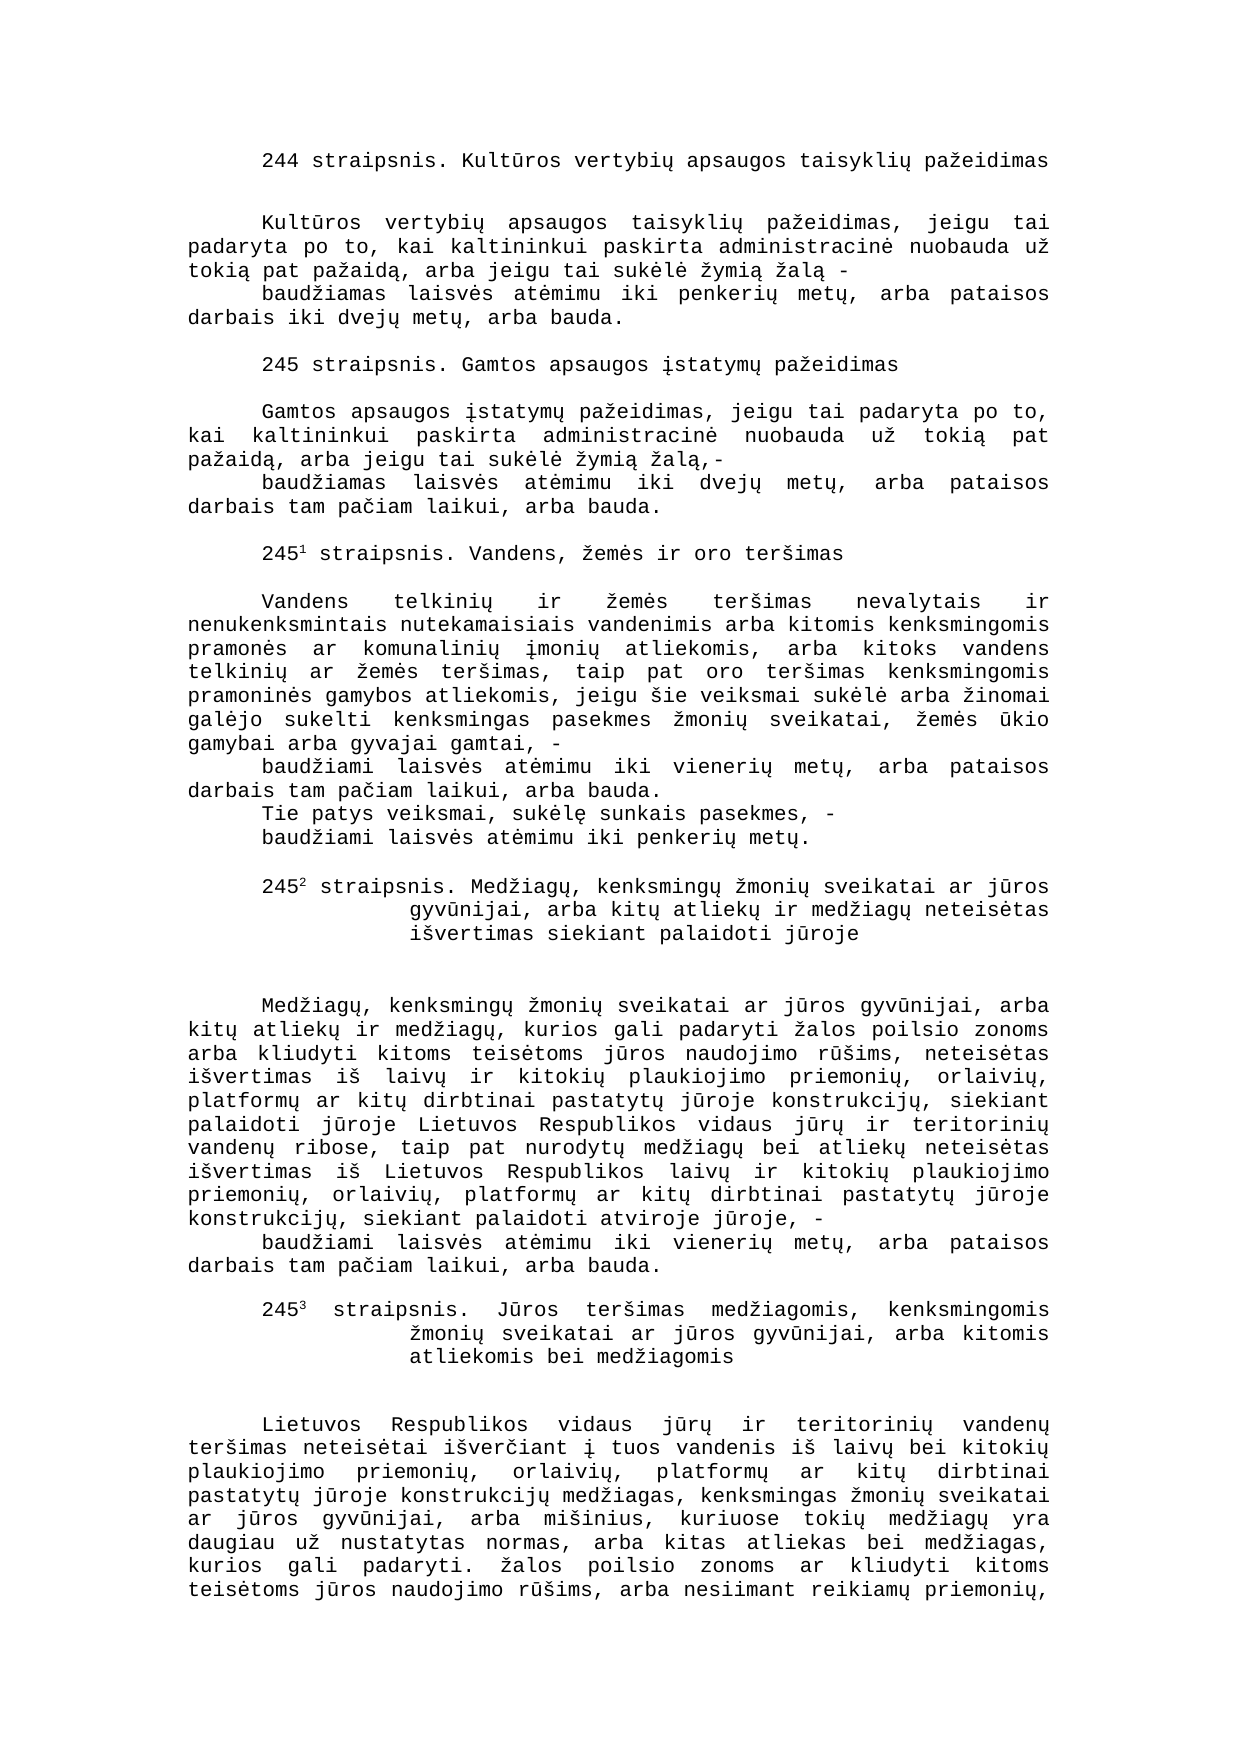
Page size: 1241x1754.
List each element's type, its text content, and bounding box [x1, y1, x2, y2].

text baudžiamas laisvės atėmimu iki dvejų metų, arba pataisos darbais tam pačiam laikui, arba bauda. [187, 472, 1050, 520]
text Kultūros vertybių apsaugos taisyklių pažeidimas, jeigu tai padaryta po to, kai kaltininkui paskirta administracinė nuobauda už tokią pat pažaidą, arba jeigu tai sukėlė žymią žalą - [187, 212, 1050, 283]
text 2451 straipsnis. Vandens, žemės ir oro teršimas [187, 543, 1050, 567]
text Medžiagų, kenksmingų žmonių sveikatai ar jūros gyvūnijai, arba kitų atliekų ir medžiagų, kurios gali padaryti žalos poilsio zonoms arba kliudyti kitoms teisėtoms jūros naudojimo rūšims, neteisėtas išvertimas iš laivų ir kitokių plaukiojimo priemonių, orlaivių, platformų ar kitų dirbtinai pastatytų jūroje konstrukcijų, siekiant palaidoti jūroje Lietuvos Respublikos vidaus jūrų ir teritorinių vandenų ribose, taip pat nurodytų medžiagų bei atliekų neteisėtas išvertimas iš Lietuvos Respublikos laivų ir kitokių plaukiojimo priemonių, orlaivių, platformų ar kitų dirbtinai pastatytų jūroje konstrukcijų, siekiant palaidoti atviroje jūroje, - [187, 995, 1050, 1232]
text Gamtos apsaugos įstatymų pažeidimas, jeigu tai padaryta po to, kai kaltininkui paskirta administracinė nuobauda už tokią pat pažaidą, arba jeigu tai sukėlė žymią žalą,- [187, 401, 1050, 472]
text Lietuvos Respublikos vidaus jūrų ir teritorinių vandenų teršimas neteisėtai išverčiant į tuos vandenis iš laivų bei kitokių plaukiojimo priemonių, orlaivių, platformų ar kitų dirbtinai pastatytų jūroje konstrukcijų medžiagas, kenksmingas žmonių sveikatai ar jūros gyvūnijai, arba mišinius, kuriuose tokių medžiagų yra daugiau už nustatytas normas, arba kitas atliekas bei medžiagas, kurios gali padaryti. žalos poilsio zonoms ar kliudyti kitoms teisėtoms jūros naudojimo rūšims, arba nesiimant reikiamų priemonių, [187, 1414, 1050, 1603]
text baudžiami laisvės atėmimu iki vienerių metų, arba pataisos darbais tam pačiam laikui, arba bauda. [187, 1232, 1050, 1279]
text Tie patys veiksmai, sukėlę sunkais pasekmes, - [187, 803, 1050, 827]
text baudžiamas laisvės atėmimu iki penkerių metų, arba pataisos darbais iki dvejų metų, arba bauda. [187, 283, 1050, 331]
text 2453 straipsnis. Jūros teršimas medžiagomis, kenksmingomis žmonių sveikatai ar jūros gyvūnijai, arba kitomis atliekomis bei medžiagomis [261, 1299, 1050, 1370]
text baudžiami laisvės atėmimu iki penkerių metų. [187, 827, 1050, 851]
text baudžiami laisvės atėmimu iki vienerių metų, arba pataisos darbais tam pačiam laikui, arba bauda. [187, 756, 1050, 803]
text 245 straipsnis. Gamtos apsaugos įstatymų pažeidimas [187, 354, 1050, 378]
text Vandens telkinių ir žemės teršimas nevalytais ir nenukenksmintais nutekamaisiais vandenimis arba kitomis kenksmingomis pramonės ar komunalinių įmonių atliekomis, arba kitoks vandens telkinių ar žemės teršimas, taip pat oro teršimas kenksmingomis pramoninės gamybos atliekomis, jeigu šie veiksmai sukėlė arba žinomai galėjo sukelti kenksmingas pasekmes žmonių sveikatai, žemės ūkio gamybai arba gyvajai gamtai, - [187, 591, 1050, 756]
text 2452 straipsnis. Medžiagų, kenksmingų žmonių sveikatai ar jūros gyvūnijai, arba kitų atliekų ir medžiagų neteisėtas išvertimas siekiant palaidoti jūroje [261, 876, 1050, 947]
text 244 straipsnis. Kultūros vertybių apsaugos taisyklių pažeidimas [261, 150, 1050, 174]
